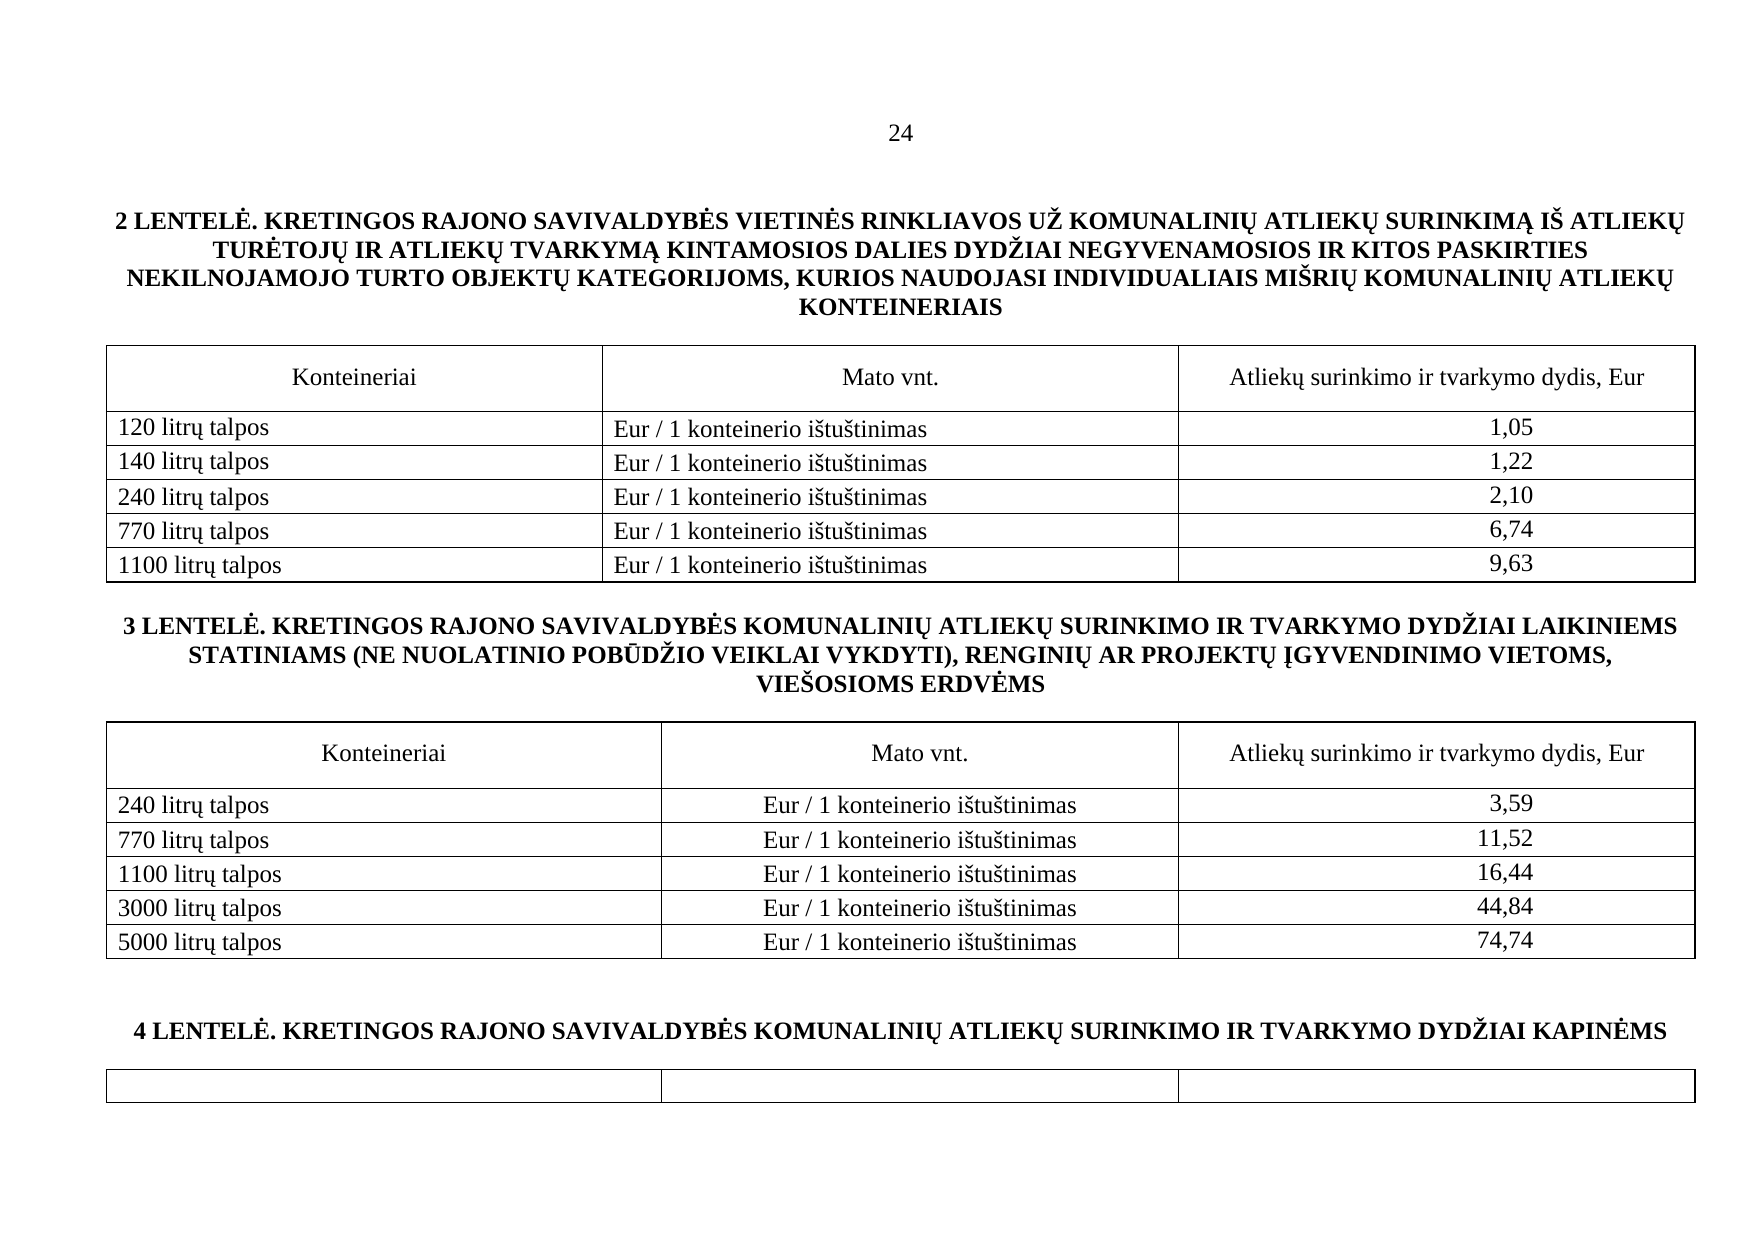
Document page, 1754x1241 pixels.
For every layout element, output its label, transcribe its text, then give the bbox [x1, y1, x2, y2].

table_cell 1,05 [1179, 412, 1694, 445]
table_cell 1100 litrų talpos [107, 857, 661, 890]
table_cell 3000 litrų talpos [107, 891, 661, 924]
table_cell 2,10 [1179, 480, 1694, 513]
table_cell 240 litrų talpos [107, 480, 602, 513]
table_header [1179, 1070, 1694, 1102]
table_cell Eur / 1 konteinerio ištuštinimas [662, 925, 1178, 958]
table_cell 770 litrų talpos [107, 514, 602, 547]
table_cell 44,84 [1179, 891, 1694, 924]
table_cell Eur / 1 konteinerio ištuštinimas [603, 480, 1178, 513]
table_cell Eur / 1 konteinerio ištuštinimas [603, 548, 1178, 581]
table_cell 770 litrų talpos [107, 823, 661, 856]
table_cell 16,44 [1179, 857, 1694, 890]
table_cell 140 litrų talpos [107, 446, 602, 479]
table_header Mato vnt. [662, 723, 1178, 787]
table_header [662, 1070, 1178, 1102]
table_cell Eur / 1 konteinerio ištuštinimas [662, 823, 1178, 856]
table_header Atliekų surinkimo ir tvarkymo dydis, Eur [1179, 723, 1694, 787]
table_cell Eur / 1 konteinerio ištuštinimas [662, 891, 1178, 924]
table_cell 1100 litrų talpos [107, 548, 602, 581]
table_header Konteineriai [107, 723, 661, 787]
table_header [107, 1070, 661, 1102]
table_cell 11,52 [1179, 823, 1694, 856]
table_cell Eur / 1 konteinerio ištuštinimas [603, 514, 1178, 547]
table_header Mato vnt. [603, 346, 1178, 411]
table_cell 74,74 [1179, 925, 1694, 958]
table_cell Eur / 1 konteinerio ištuštinimas [603, 446, 1178, 479]
table_cell 240 litrų talpos [107, 789, 661, 822]
text 3 LENTELĖ. KRETINGOS RAJONO SAVIVALDYBĖS KOMUNALINIŲ ATLIEKŲ SURINKIMO IR TVARKYMO DYDŽIAI LAIKINIEMS STATINIAMS (NE NUOLATINIO POBŪDŽIO VEIKLAI VYKDYTI), RENGINIŲ AR PROJEKTŲ ĮGYVENDINIMO VIETOMS, VIEŠOSIOMS ERDVĖMS [106, 611, 1695, 697]
table_cell Eur / 1 konteinerio ištuštinimas [603, 412, 1178, 445]
table_cell Eur / 1 konteinerio ištuštinimas [662, 789, 1178, 822]
table_cell 6,74 [1179, 514, 1694, 547]
text 2 LENTELĖ. KRETINGOS RAJONO SAVIVALDYBĖS VIETINĖS RINKLIAVOS UŽ KOMUNALINIŲ ATLIEKŲ SURINKIMĄ IŠ ATLIEKŲ TURĖTOJŲ IR ATLIEKŲ TVARKYMĄ KINTAMOSIOS DALIES DYDŽIAI NEGYVENAMOSIOS IR KITOS PASKIRTIES NEKILNOJAMOJO TURTO OBJEKTŲ KATEGORIJOMS, KURIOS NAUDOJASI INDIVIDUALIAIS MIŠRIŲ KOMUNALINIŲ ATLIEKŲ KONTEINERIAIS [106, 206, 1695, 321]
table_cell 120 litrų talpos [107, 412, 602, 445]
table_cell 3,59 [1179, 789, 1694, 822]
table_cell Eur / 1 konteinerio ištuštinimas [662, 857, 1178, 890]
table_cell 5000 litrų talpos [107, 925, 661, 958]
text 4 LENTELĖ. KRETINGOS RAJONO SAVIVALDYBĖS KOMUNALINIŲ ATLIEKŲ SURINKIMO IR TVARKYMO DYDŽIAI KAPINĖMS [106, 1016, 1695, 1045]
table_cell 9,63 [1179, 548, 1694, 581]
table_header Atliekų surinkimo ir tvarkymo dydis, Eur [1179, 346, 1694, 411]
table_cell 1,22 [1179, 446, 1694, 479]
table_header Konteineriai [107, 346, 602, 411]
